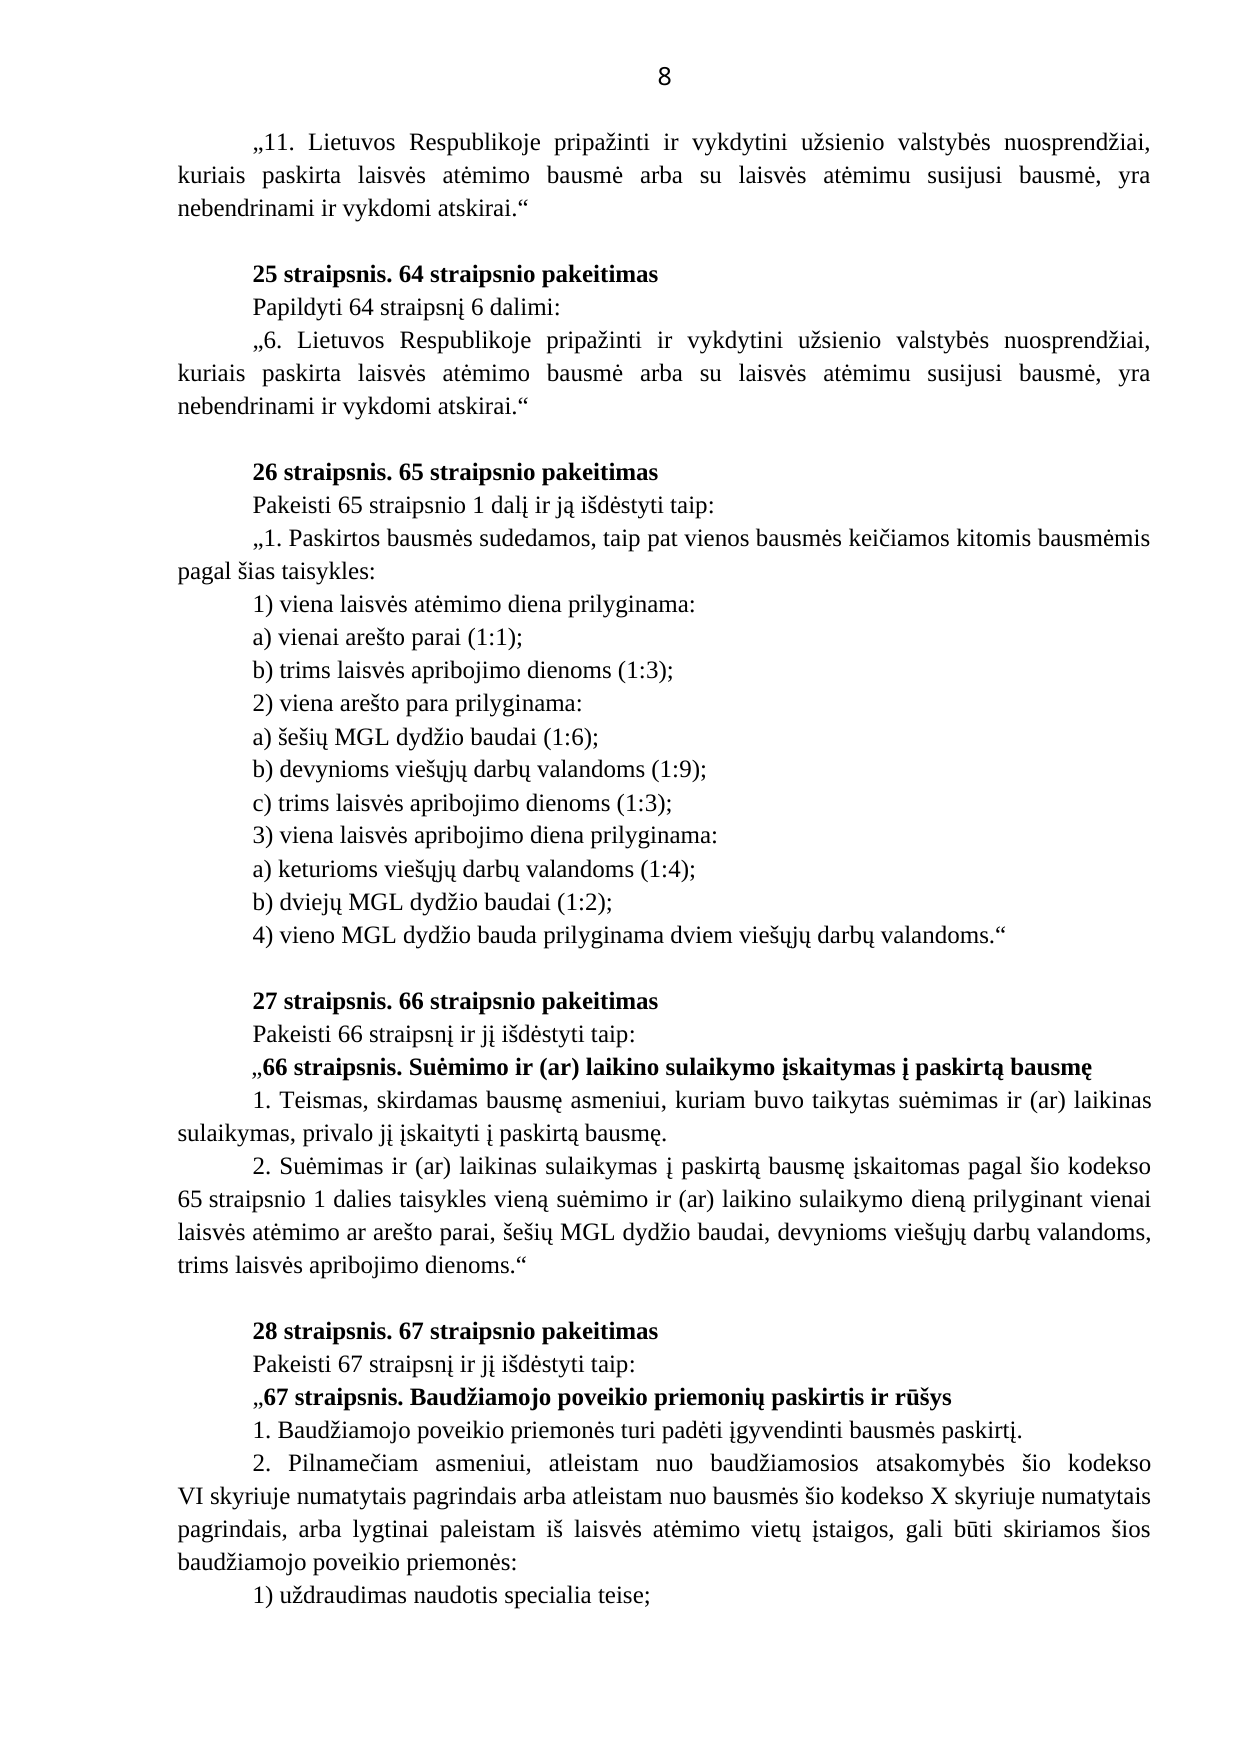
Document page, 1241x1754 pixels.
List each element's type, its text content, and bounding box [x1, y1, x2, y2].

text a) šešių MGL dydžio baudai (1:6); [177, 722, 1152, 750]
text 1) viena laisvės atėmimo diena prilyginama: [177, 589, 1152, 618]
text 4) vieno MGL dydžio bauda prilyginama dviem viešųjų darbų valandoms.“ [177, 920, 1152, 948]
text b) trims laisvės apribojimo dienoms (1:3); [177, 656, 1152, 684]
text Papildyti 64 straipsnį 6 dalimi: [177, 292, 1152, 321]
text 2) viena arešto para prilyginama: [177, 688, 1152, 717]
text Pakeisti 66 straipsnį ir jį išdėstyti taip: [177, 1019, 1152, 1047]
text b) devynioms viešųjų darbų valandoms (1:9); [177, 754, 1152, 783]
text b) dviejų MGL dydžio baudai (1:2); [177, 887, 1152, 915]
text a) vienai arešto parai (1:1); [177, 622, 1152, 651]
text „6. Lietuvos Respublikoje pripažinti ir vykdytini užsienio valstybės nuosprendžiai, kuriais paskirta laisvės atėmimo bausmė arba su laisvės atėmimu susijusi bausmė, yra nebendrinami ir vykdomi atskirai.“ [177, 325, 1152, 420]
text Pakeisti 65 straipsnio 1 dalį ir ją išdėstyti taip: [177, 490, 1152, 519]
text 28 straipsnis. 67 straipsnio pakeitimas [177, 1316, 1152, 1345]
text 1. Teismas, skirdamas bausmę asmeniui, kuriam buvo taikytas suėmimas ir (ar) laikinas sulaikymas, privalo jį įskaityti į paskirtą bausmę. [177, 1085, 1152, 1147]
text 1) uždraudimas naudotis specialia teise; [177, 1580, 1152, 1609]
text 1. Baudžiamojo poveikio priemonės turi padėti įgyvendinti bausmės paskirtį. [177, 1415, 1152, 1444]
text „11. Lietuvos Respublikoje pripažinti ir vykdytini užsienio valstybės nuosprendžiai, kuriais paskirta laisvės atėmimo bausmė arba su laisvės atėmimu susijusi bausmė, yra nebendrinami ir vykdomi atskirai.“ [177, 127, 1152, 222]
text 27 straipsnis. 66 straipsnio pakeitimas [177, 986, 1152, 1014]
text „66 straipsnis. Suėmimo ir (ar) laikino sulaikymo įskaitymas į paskirtą bausmę [251, 1052, 1152, 1081]
text 25 straipsnis. 64 straipsnio pakeitimas [177, 259, 1152, 288]
text a) keturioms viešųjų darbų valandoms (1:4); [177, 854, 1152, 882]
text 2. Suėmimas ir (ar) laikinas sulaikymas į paskirtą bausmę įskaitomas pagal šio kodekso 65 straipsnio 1 dalies taisykles vieną suėmimo ir (ar) laikino sulaikymo dieną prilyginant vienai laisvės atėmimo ar arešto parai, šešių MGL dydžio baudai, devynioms viešųjų darbų valandoms, trims laisvės apribojimo dienoms.“ [177, 1151, 1152, 1279]
text 26 straipsnis. 65 straipsnio pakeitimas [177, 457, 1152, 486]
text 3) viena laisvės apribojimo diena prilyginama: [177, 821, 1152, 849]
text „1. Paskirtos bausmės sudedamos, taip pat vienos bausmės keičiamos kitomis bausmėmis pagal šias taisykles: [177, 523, 1152, 585]
text 2. Pilnamečiam asmeniui, atleistam nuo baudžiamosios atsakomybės šio kodekso VI skyriuje numatytais pagrindais arba atleistam nuo bausmės šio kodekso X skyriuje numatytais pagrindais, arba lygtinai paleistam iš laisvės atėmimo vietų įstaigos, gali būti skiriamos šios baudžiamojo poveikio priemonės: [177, 1448, 1152, 1576]
text c) trims laisvės apribojimo dienoms (1:3); [177, 788, 1152, 816]
text Pakeisti 67 straipsnį ir jį išdėstyti taip: [177, 1349, 1152, 1378]
text „67 straipsnis. Baudžiamojo poveikio priemonių paskirtis ir rūšys [177, 1382, 1152, 1411]
